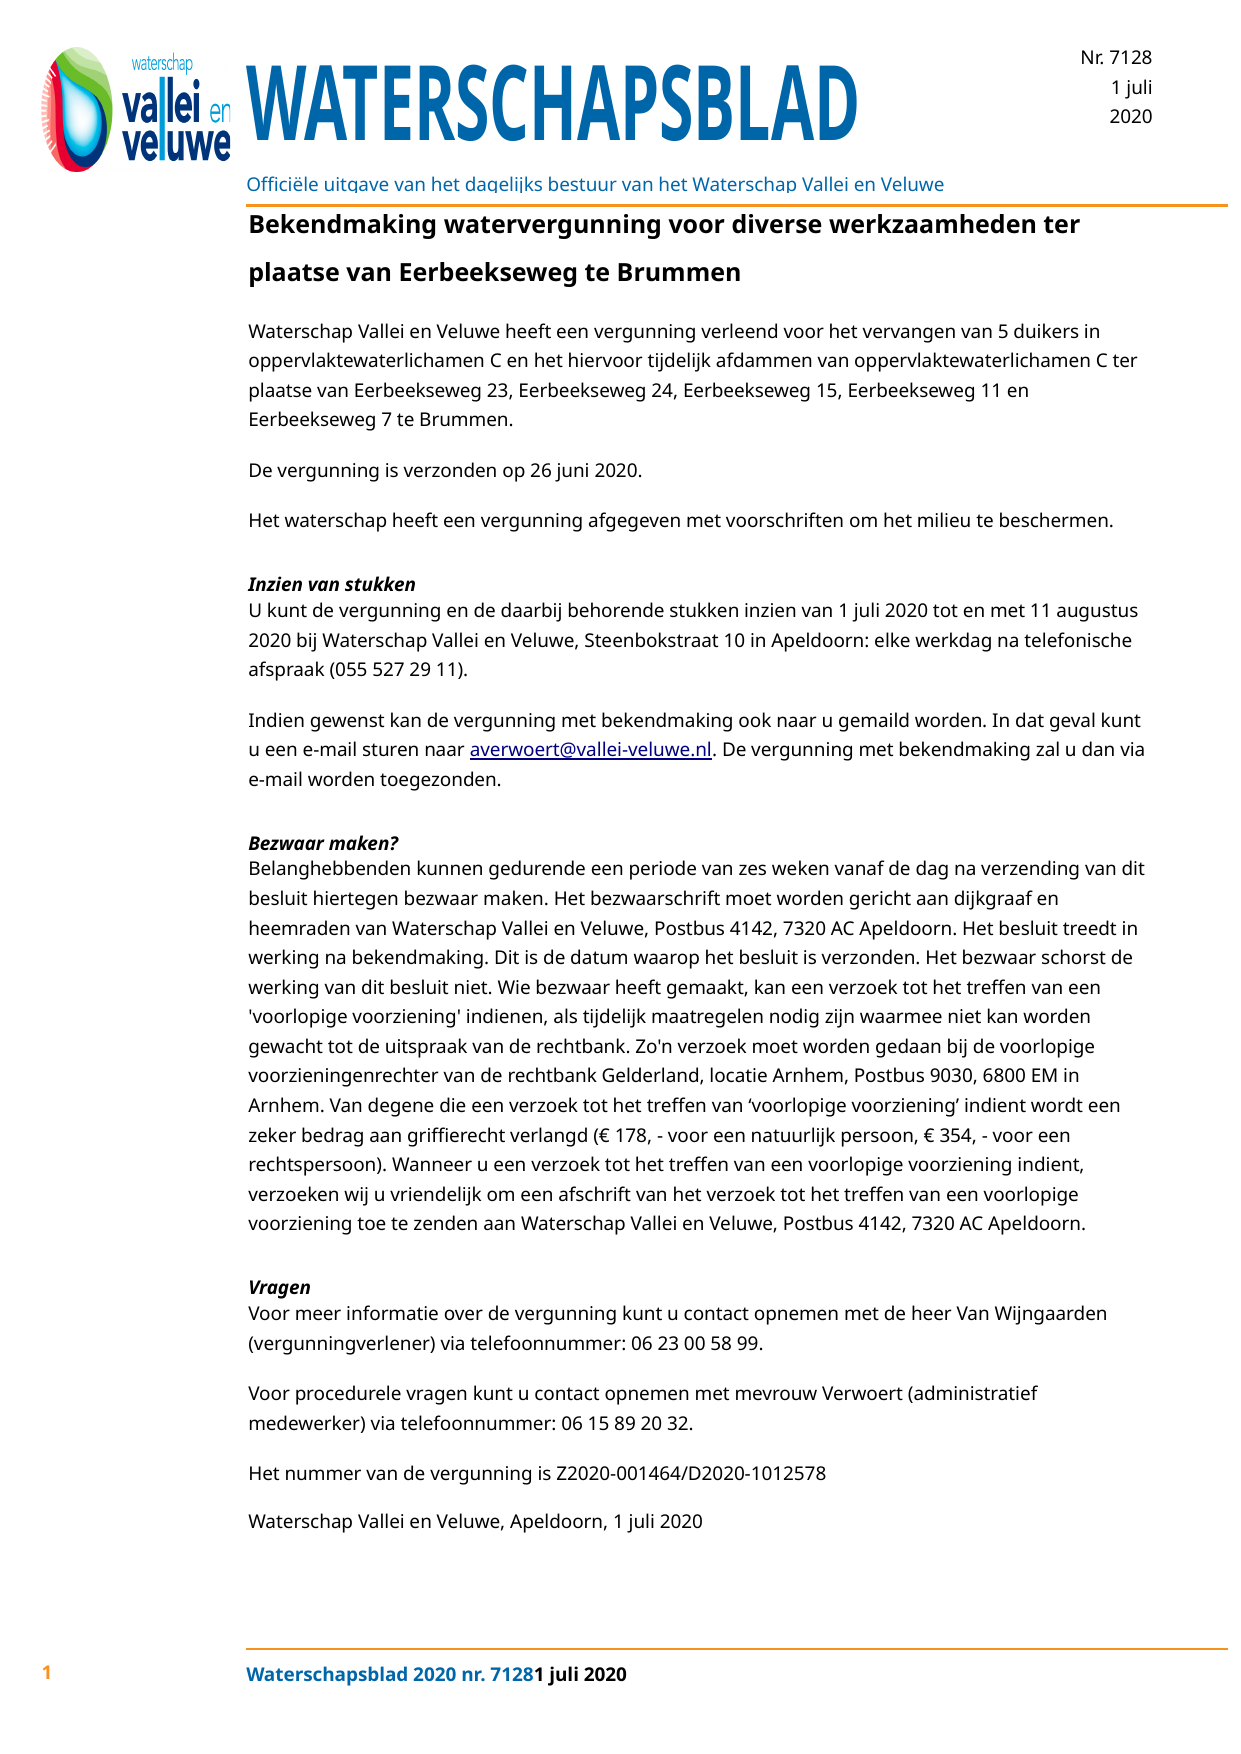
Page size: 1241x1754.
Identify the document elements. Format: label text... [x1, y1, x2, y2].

text Bezwaar maken? [248, 830, 1152, 856]
text Het waterschap heeft een vergunning afgegeven met voorschriften om het milieu te beschermen. [248, 507, 1152, 533]
text Bekendmaking watervergunning voor diverse werkzaamheden ter plaatse van Eerbeekseweg te Brummen [248, 207, 1152, 288]
text Indien gewenst kan de vergunning met bekendmaking ook naar u gemaild worden. In dat geval kunt u een e-mail sturen naar averwoert@vallei-veluwe.nl. De vergunning met bekendmaking zal u dan via e-mail worden toegezonden. [248, 707, 1152, 792]
text Belanghebbenden kunnen gedurende een periode van zes weken vanaf de dag na verzending van dit besluit hiertegen bezwaar maken. Het bezwaarschrift moet worden gericht aan dijkgraaf en heemraden van Waterschap Vallei en Veluwe, Postbus 4142, 7320 AC Apeldoorn. Het besluit treedt in werking na bekendmaking. Dit is de datum waarop het besluit is verzonden. Het bezwaar schorst de werking van dit besluit niet. Wie bezwaar heeft gemaakt, kan een verzoek tot het treffen van een 'voorlopige voorziening' indienen, als tijdelijk maatregelen nodig zijn waarmee niet kan worden gewacht tot de uitspraak van de rechtbank. Zo'n verzoek moet worden gedaan bij de voorlopige voorzieningenrechter van de rechtbank Gelderland, locatie Arnhem, Postbus 9030, 6800 EM in Arnhem. Van degene die een verzoek tot het treffen van ‘voorlopige voorziening’ indient wordt een zeker bedrag aan griffierecht verlangd (€ 178, - voor een natuurlijk persoon, € 354, - voor een rechtspersoon). Wanneer u een verzoek tot het treffen van een voorlopige voorziening indient, verzoeken wij u vriendelijk om een afschrift van het verzoek tot het treffen van een voorlopige voorziening toe te zenden aan Waterschap Vallei en Veluwe, Postbus 4142, 7320 AC Apeldoorn. [248, 856, 1152, 1236]
text Inzien van stukken [248, 571, 1152, 597]
text De vergunning is verzonden op 26 juni 2020. [248, 457, 1152, 483]
text Voor procedurele vragen kunt u contact opnemen met mevrouw Verwoert (administratief medewerker) via telefoonnummer: 06 15 89 20 32. [248, 1380, 1152, 1436]
text U kunt de vergunning en de daarbij behorende stukken inzien van 1 juli 2020 tot en met 11 augustus 2020 bij Waterschap Vallei en Veluwe, Steenbokstraat 10 in Apeldoorn: elke werkdag na telefonische afspraak (055 527 29 11). [248, 597, 1152, 682]
text Het nummer van de vergunning is Z2020-001464/D2020-1012578 [248, 1460, 1152, 1486]
text Vragen [248, 1274, 1152, 1300]
text Waterschap Vallei en Veluwe, Apeldoorn, 1 juli 2020 [248, 1508, 1152, 1534]
text Waterschap Vallei en Veluwe heeft een vergunning verleend voor het vervangen van 5 duikers in oppervlaktewaterlichamen C en het hiervoor tijdelijk afdammen van oppervlaktewaterlichamen C ter plaatse van Eerbeekseweg 23, Eerbeekseweg 24, Eerbeekseweg 15, Eerbeekseweg 11 en Eerbeekseweg 7 te Brummen. [248, 318, 1152, 432]
text Voor meer informatie over de vergunning kunt u contact opnemen met de heer Van Wijngaarden (vergunningverlener) via telefoonnummer: 06 23 00 58 99. [248, 1300, 1152, 1356]
picture [41, 47, 231, 172]
